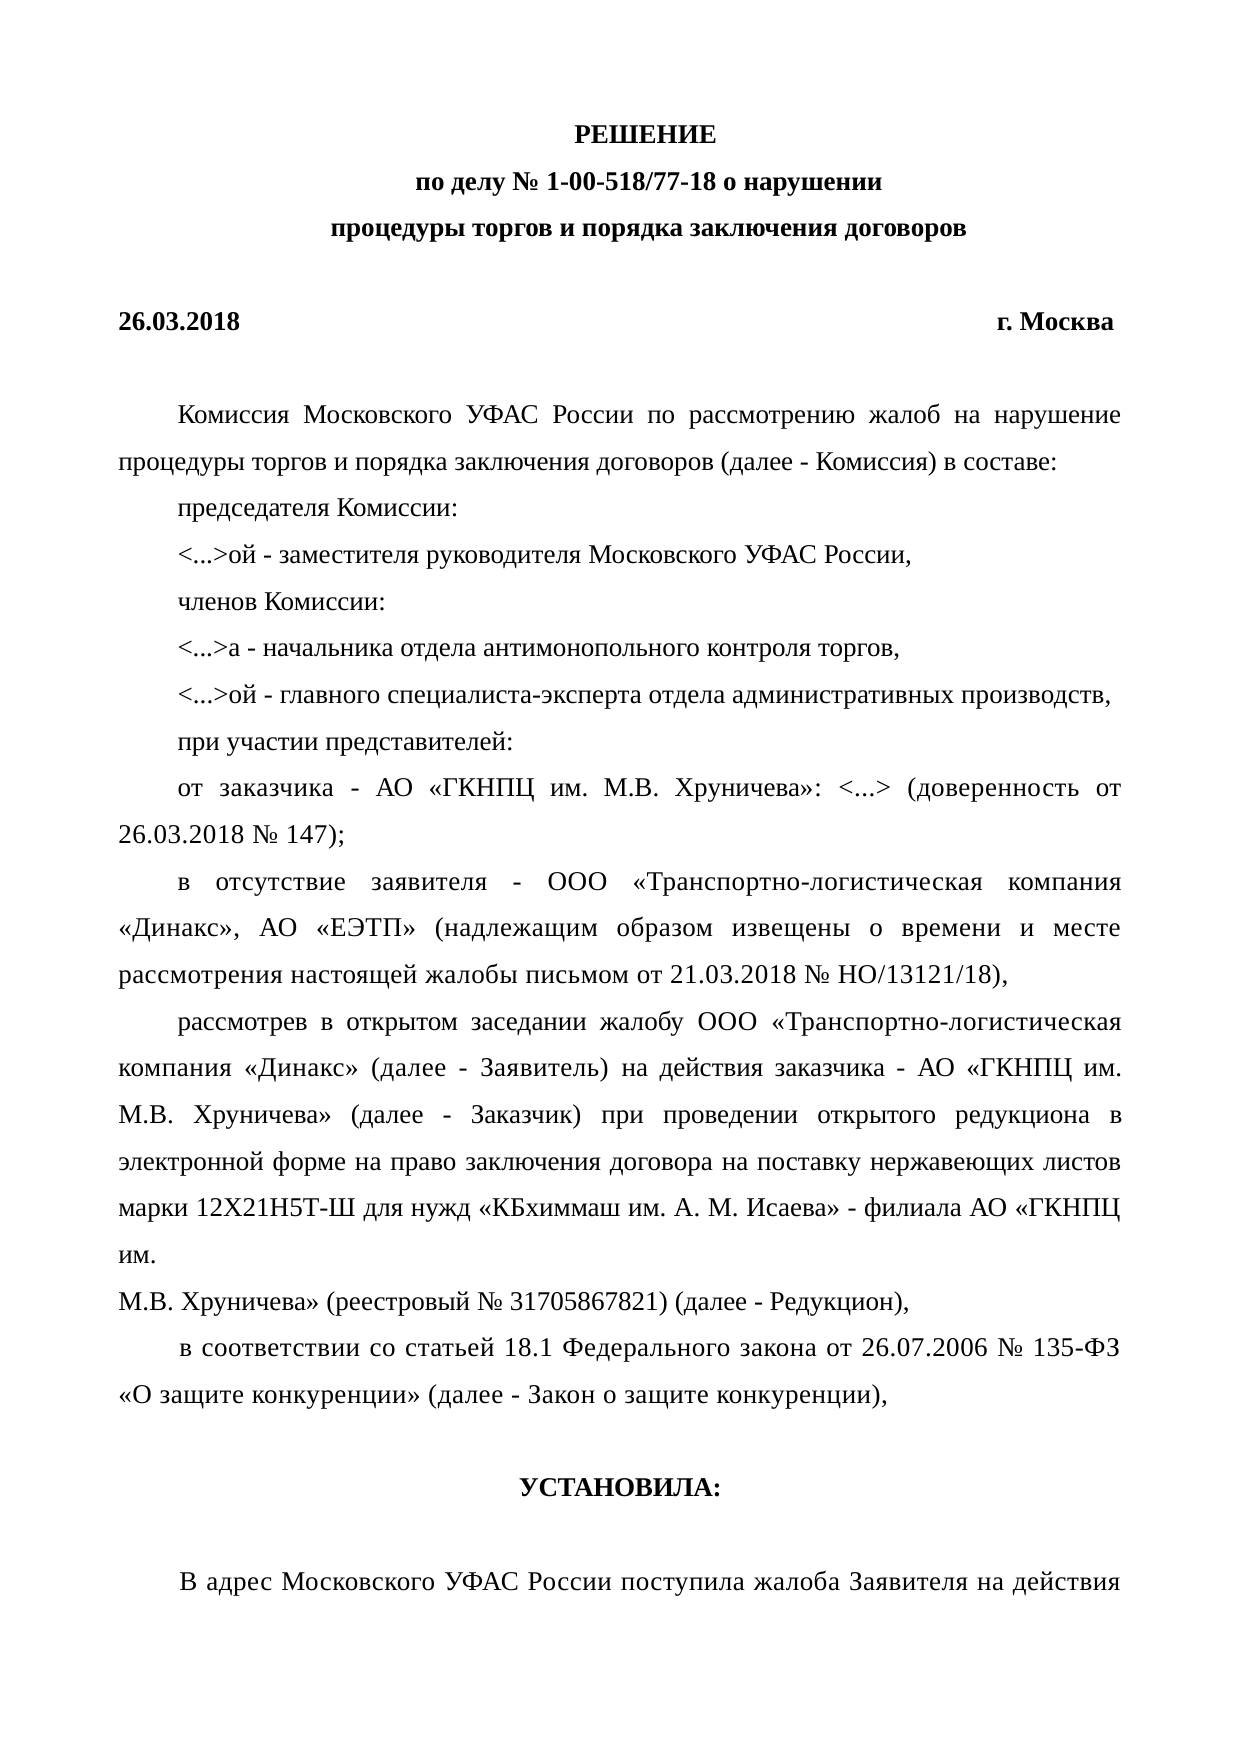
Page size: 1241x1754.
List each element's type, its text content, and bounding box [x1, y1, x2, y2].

text В адрес Московского УФАС России поступила жалоба Заявителя на действия [118, 1565, 1122, 1596]
text Комиссия Московского УФАС России по рассмотрению жалоб на нарушение процедуры торгов и порядка заключения договоров (далее - Комиссия) в составе: [118, 398, 1122, 476]
text по делу № 1-00-518/77-18 о нарушении [118, 165, 1122, 196]
text <...>ой - заместителя руководителя Московского УФАС России, [118, 538, 1122, 569]
text в отсутствие заявителя - ООО «Транспортно-логистическая компания «Динакс», АО «ЕЭТП» (надлежащим образом извещены о времени и месте рассмотрения настоящей жалобы письмом от 21.03.2018 № НО/13121/18), [118, 865, 1122, 989]
text членов Комиссии: [118, 585, 1122, 616]
text председателя Комиссии: [118, 491, 1122, 523]
text при участии представителей: [118, 725, 1122, 756]
text <...>а - начальника отдела антимонопольного контроля торгов, [118, 631, 1122, 663]
text РЕШЕНИЕ [118, 118, 1122, 149]
text рассмотрев в открытом заседании жалобу ООО «Транспортно-логистическая компания «Динакс» (далее - Заявитель) на действия заказчика - АО «ГКНПЦ им. М.В. Хруничева» (далее - Заказчик) при проведении открытого редукциона в электронной форме на право заключения договора на поставку нержавеющих листов марки 12Х21Н5Т-Ш для нужд «КБхиммаш им. А. М. Исаева» - филиала АО «ГКНПЦ им. М.В. Хруничева» (реестровый № 31705867821) (далее - Редукцион), [118, 1005, 1122, 1316]
text в соответствии со статьей 18.1 Федерального закона от 26.07.2006 № 135-ФЗ «О защите конкуренции» (далее - Закон о защите конкуренции), [118, 1331, 1122, 1409]
text 26.03.2018 г. Москва [118, 305, 1122, 336]
text <...>ой - главного специалиста-эксперта отдела административных производств, [118, 678, 1122, 709]
text от заказчика - АО «ГКНПЦ им. М.В. Хруничева»: <...> (доверенность от 26.03.2018 № 147); [118, 771, 1122, 849]
text процедуры торгов и порядка заключения договоров [118, 211, 1122, 243]
text УСТАНОВИЛА: [118, 1471, 1122, 1503]
